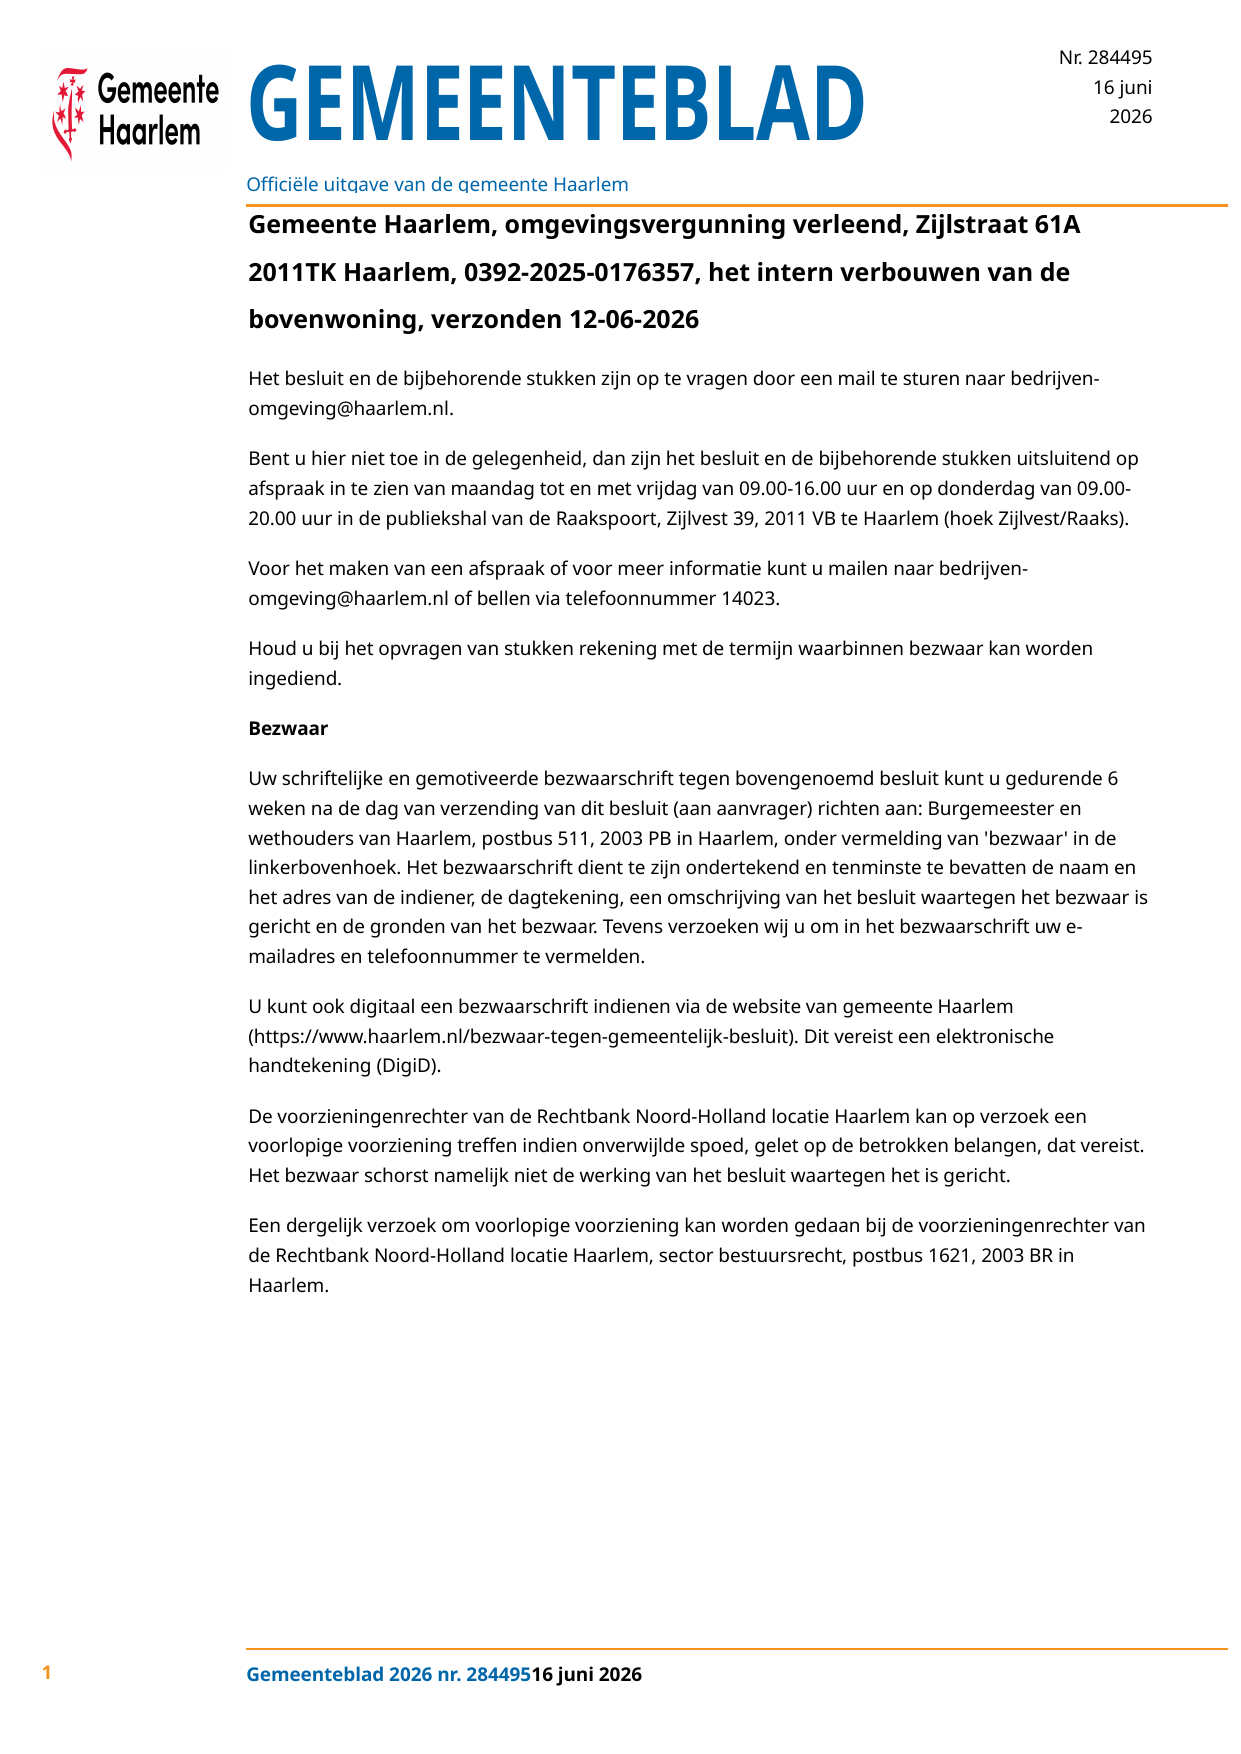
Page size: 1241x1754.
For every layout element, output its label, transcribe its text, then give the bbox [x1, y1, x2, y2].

text Bezwaar [248, 715, 1152, 741]
text Een dergelijk verzoek om voorlopige voorziening kan worden gedaan bij de voorzieningenrechter van de Rechtbank Noord-Holland locatie Haarlem, sector bestuursrecht, postbus 1621, 2003 BR in Haarlem. [248, 1213, 1152, 1297]
text Bent u hier niet toe in de gelegenheid, dan zijn het besluit en de bijbehorende stukken uitsluitend op afspraak in te zien van maandag tot en met vrijdag van 09.00-16.00 uur en op donderdag van 09.00-20.00 uur in de publiekshal van de Raakspoort, Zijlvest 39, 2011 VB te Haarlem (hoek Zijlvest/Raaks). [248, 446, 1152, 530]
text Voor het maken van een afspraak of voor meer informatie kunt u mailen naar bedrijven-omgeving@haarlem.nl of bellen via telefoonnummer 14023. [248, 555, 1152, 610]
text Gemeente Haarlem, omgevingsvergunning verleend, Zijlstraat 61A 2011TK Haarlem, 0392-2025-0176357, het intern verbouwen van de bovenwoning, verzonden 12-06-2026 [248, 207, 1152, 336]
text Houd u bij het opvragen van stukken rekening met de termijn waarbinnen bezwaar kan worden ingediend. [248, 635, 1152, 690]
picture [41, 47, 231, 172]
text Uw schriftelijke en gemotiveerde bezwaarschrift tegen bovengenoemd besluit kunt u gedurende 6 weken na de dag van verzending van dit besluit (aan aanvrager) richten aan: Burgemeester en wethouders van Haarlem, postbus 511, 2003 PB in Haarlem, onder vermelding van 'bezwaar' in de linkerbovenhoek. Het bezwaarschrift dient te zijn ondertekend en tenminste te bevatten de naam en het adres van de indiener, de dagtekening, een omschrijving van het besluit waartegen het bezwaar is gericht en de gronden van het bezwaar. Tevens verzoeken wij u om in het bezwaarschrift uw e-mailadres en telefoonnummer te vermelden. [248, 766, 1152, 969]
text U kunt ook digitaal een bezwaarschrift indienen via de website van gemeente Haarlem (https://www.haarlem.nl/bezwaar-tegen-gemeentelijk-besluit). Dit vereist een elektronische handtekening (DigiD). [248, 993, 1152, 1078]
text De voorzieningenrechter van de Rechtbank Noord-Holland locatie Haarlem kan op verzoek een voorlopige voorziening treffen indien onverwijlde spoed, gelet op de betrokken belangen, dat vereist. Het bezwaar schorst namelijk niet de werking van het besluit waartegen het is gericht. [248, 1103, 1152, 1188]
text Het besluit en de bijbehorende stukken zijn op te vragen door een mail te sturen naar bedrijven-omgeving@haarlem.nl. [248, 366, 1152, 421]
